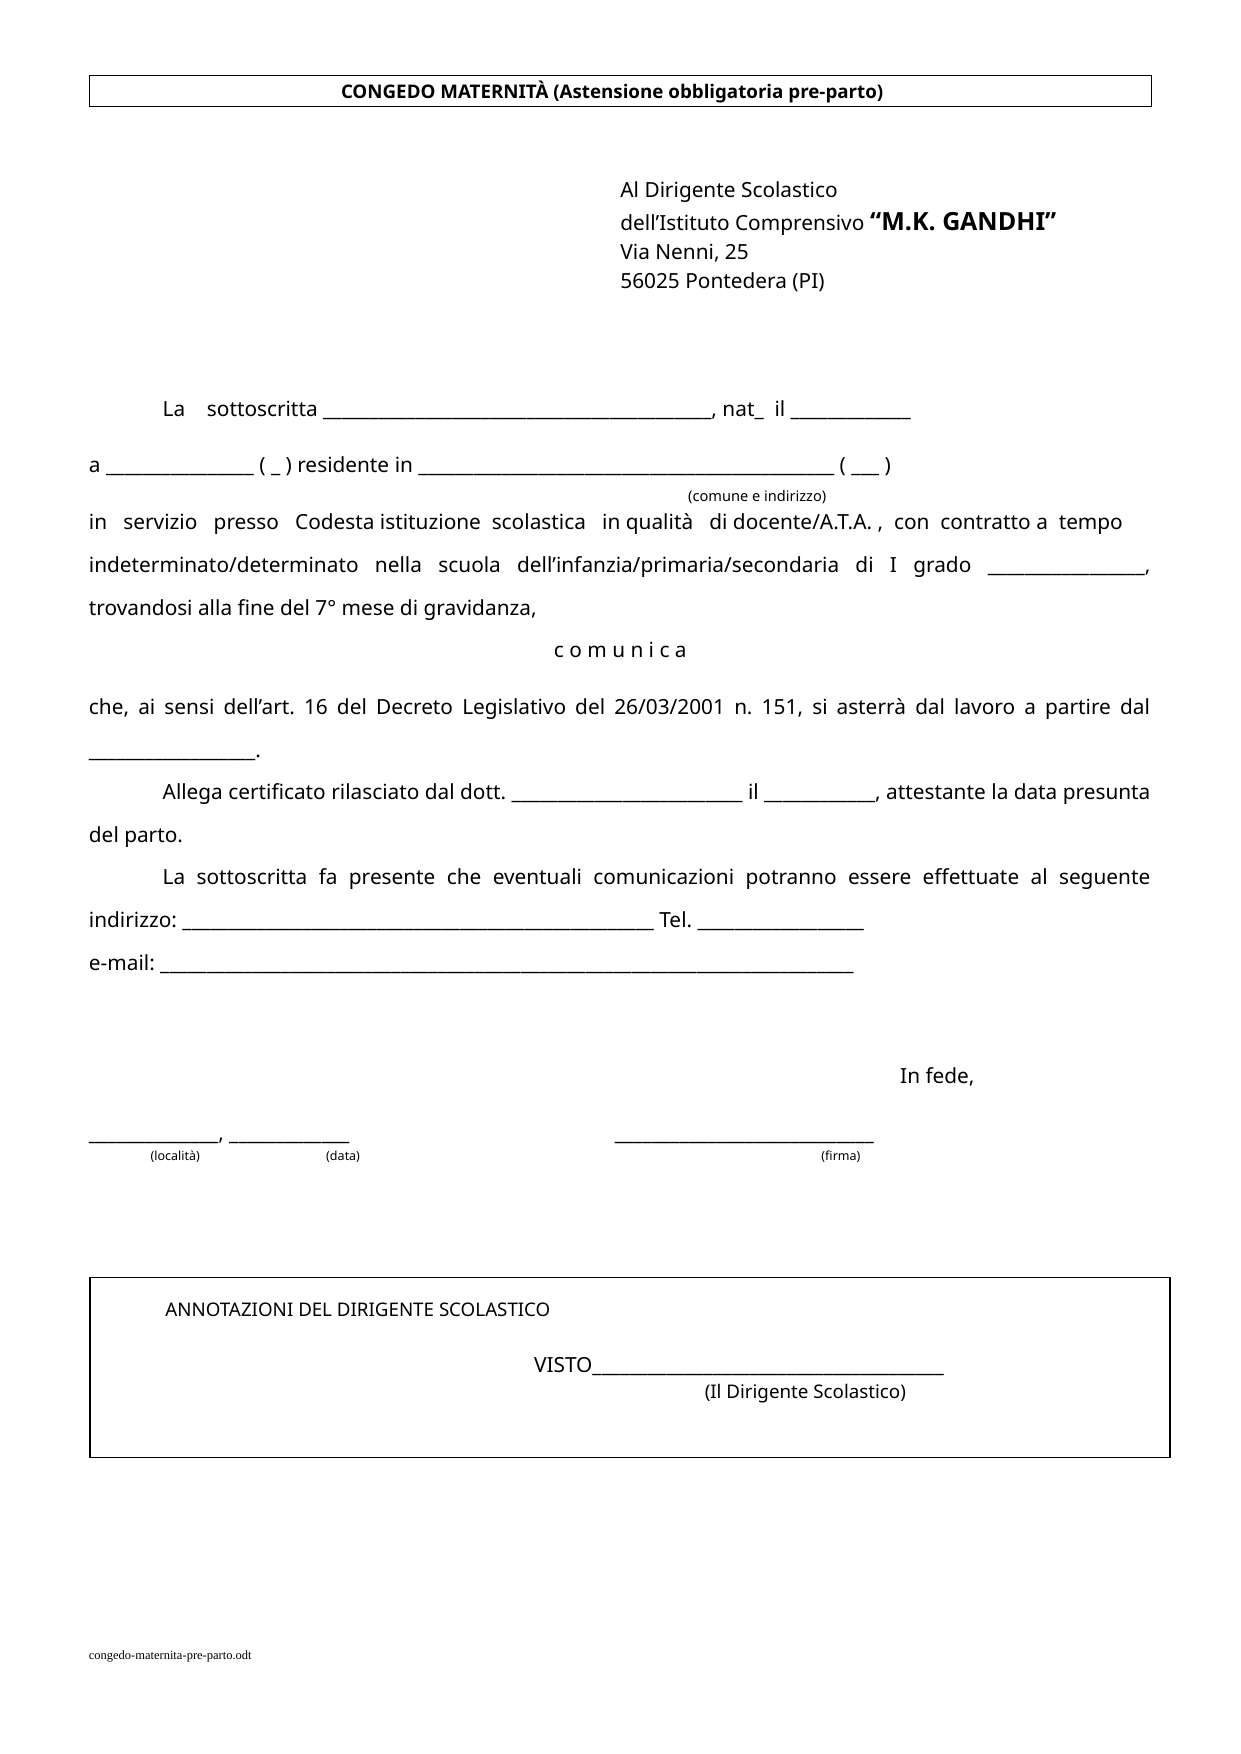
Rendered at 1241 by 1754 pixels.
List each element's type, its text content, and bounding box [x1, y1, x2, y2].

text ______________, _____________ ____________________________ [89, 1118, 1152, 1147]
text (Il Dirigente Scolastico) [460, 1378, 1110, 1404]
text c o m u n i c a [89, 635, 1152, 664]
text Al Dirigente Scolastico [89, 175, 1152, 203]
text indeterminato/determinato nella scuola dell’infanzia/primaria/secondaria di I grado _________________, trovandosi alla fine del 7° mese di gravidanza, [89, 550, 1152, 621]
text in servizio presso Codesta istituzione scolastica in qualità di docente/A.T.A. , con contratto a tempo [89, 507, 1152, 536]
text In fede, [384, 1061, 1152, 1090]
text (località) (data) (firma) [89, 1147, 1152, 1164]
text Via Nenni, 25 [89, 237, 1152, 266]
text 56025 Pontedera (PI) [89, 266, 1152, 294]
text VISTO______________________________________ [460, 1350, 1110, 1378]
text ANNOTAZIONI DEL DIRIGENTE SCOLASTICO [165, 1296, 1110, 1322]
text La sottoscritta __________________________________________, nat_ il _____________ [89, 394, 1152, 422]
text La sottoscritta fa presente che eventuali comunicazioni potranno essere effettuate al seguente indirizzo: ___________________________________________________ Tel. __________________ [89, 862, 1152, 933]
text dell’Istituto Comprensivo “M.K. GANDHI” [89, 203, 1152, 237]
text (comune e indirizzo) [89, 479, 1152, 507]
subtitle CONGEDO MATERNITÀ (Astensione obbligatoria pre-parto) [90, 76, 1151, 106]
text a ________________ ( _ ) residente in _____________________________________________ ( ___ ) [89, 451, 1152, 479]
text che, ai sensi dell’art. 16 del Decreto Legislativo del 26/03/2001 n. 151, si asterrà dal lavoro a partire dal __________________. [89, 692, 1152, 763]
text e-mail: ___________________________________________________________________________ [89, 948, 1152, 976]
text Allega certificato rilasciato dal dott. _________________________ il ____________, attestante la data presunta del parto. [89, 777, 1152, 848]
